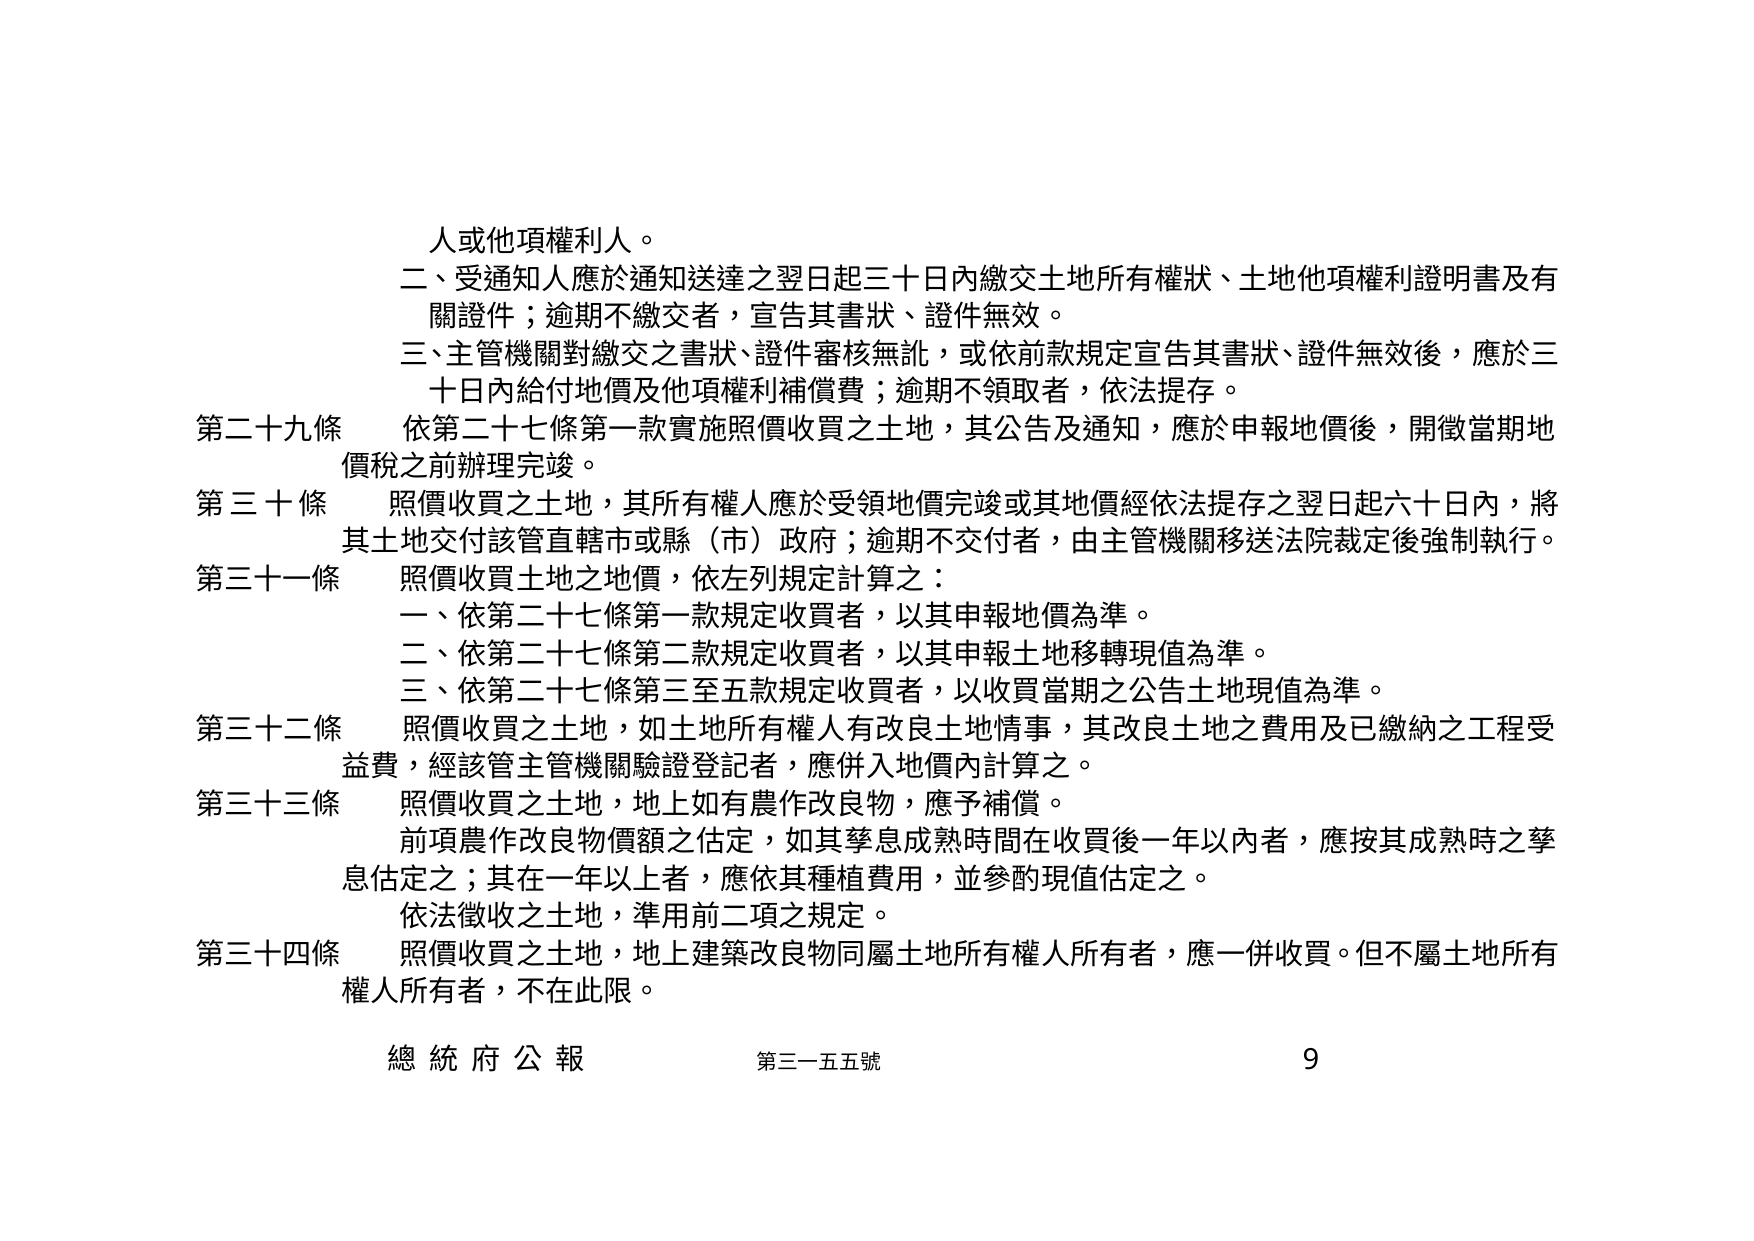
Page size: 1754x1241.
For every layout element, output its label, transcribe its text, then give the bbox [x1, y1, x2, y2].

text 三、依第二十七條第三至五款規定收買者，以收買當期之公告土地現值為準。 [399, 672, 1559, 709]
text 三、主管機關對繳交之書狀、證件審核無訛，或依前款規定宣告其書狀、證件無效後，應於三十日內給付地價及他項權利補償費；逾期不領取者，依法提存。 [399, 334, 1559, 409]
text 第三十三條 照價收買之土地，地上如有農作改良物，應予補償。 [195, 784, 1559, 822]
text 第二十九條 依第二十七條第一款實施照價收買之土地，其公告及通知，應於申報地價後，開徵當期地價稅之前辦理完竣。 [195, 409, 1559, 484]
text 第三十一條 照價收買土地之地價，依左列規定計算之： [195, 559, 1559, 597]
text 人或他項權利人。 [399, 222, 1559, 259]
text 二、依第二十七條第二款規定收買者，以其申報土地移轉現值為準。 [399, 634, 1559, 672]
text 第三十四條 照價收買之土地，地上建築改良物同屬土地所有權人所有者，應一併收買。但不屬土地所有權人所有者，不在此限。 [195, 934, 1559, 1009]
text 第三十條 照價收買之土地，其所有權人應於受領地價完竣或其地價經依法提存之翌日起六十日內，將其土地交付該管直轄市或縣（市）政府；逾期不交付者，由主管機關移送法院裁定後強制執行。 [195, 484, 1559, 559]
text 第三十二條 照價收買之土地，如土地所有權人有改良土地情事，其改良土地之費用及已繳納之工程受益費，經該管主管機關驗證登記者，應併入地價內計算之。 [195, 709, 1559, 784]
text 一、依第二十七條第一款規定收買者，以其申報地價為準。 [399, 597, 1559, 634]
text 依法徵收之土地，準用前二項之規定。 [341, 897, 1559, 934]
text 前項農作改良物價額之估定，如其孳息成熟時間在收買後一年以內者，應按其成熟時之孳息估定之；其在一年以上者，應依其種植費用，並參酌現值估定之。 [341, 822, 1559, 897]
text 二、受通知人應於通知送達之翌日起三十日內繳交土地所有權狀、土地他項權利證明書及有關證件；逾期不繳交者，宣告其書狀、證件無效。 [399, 259, 1559, 334]
